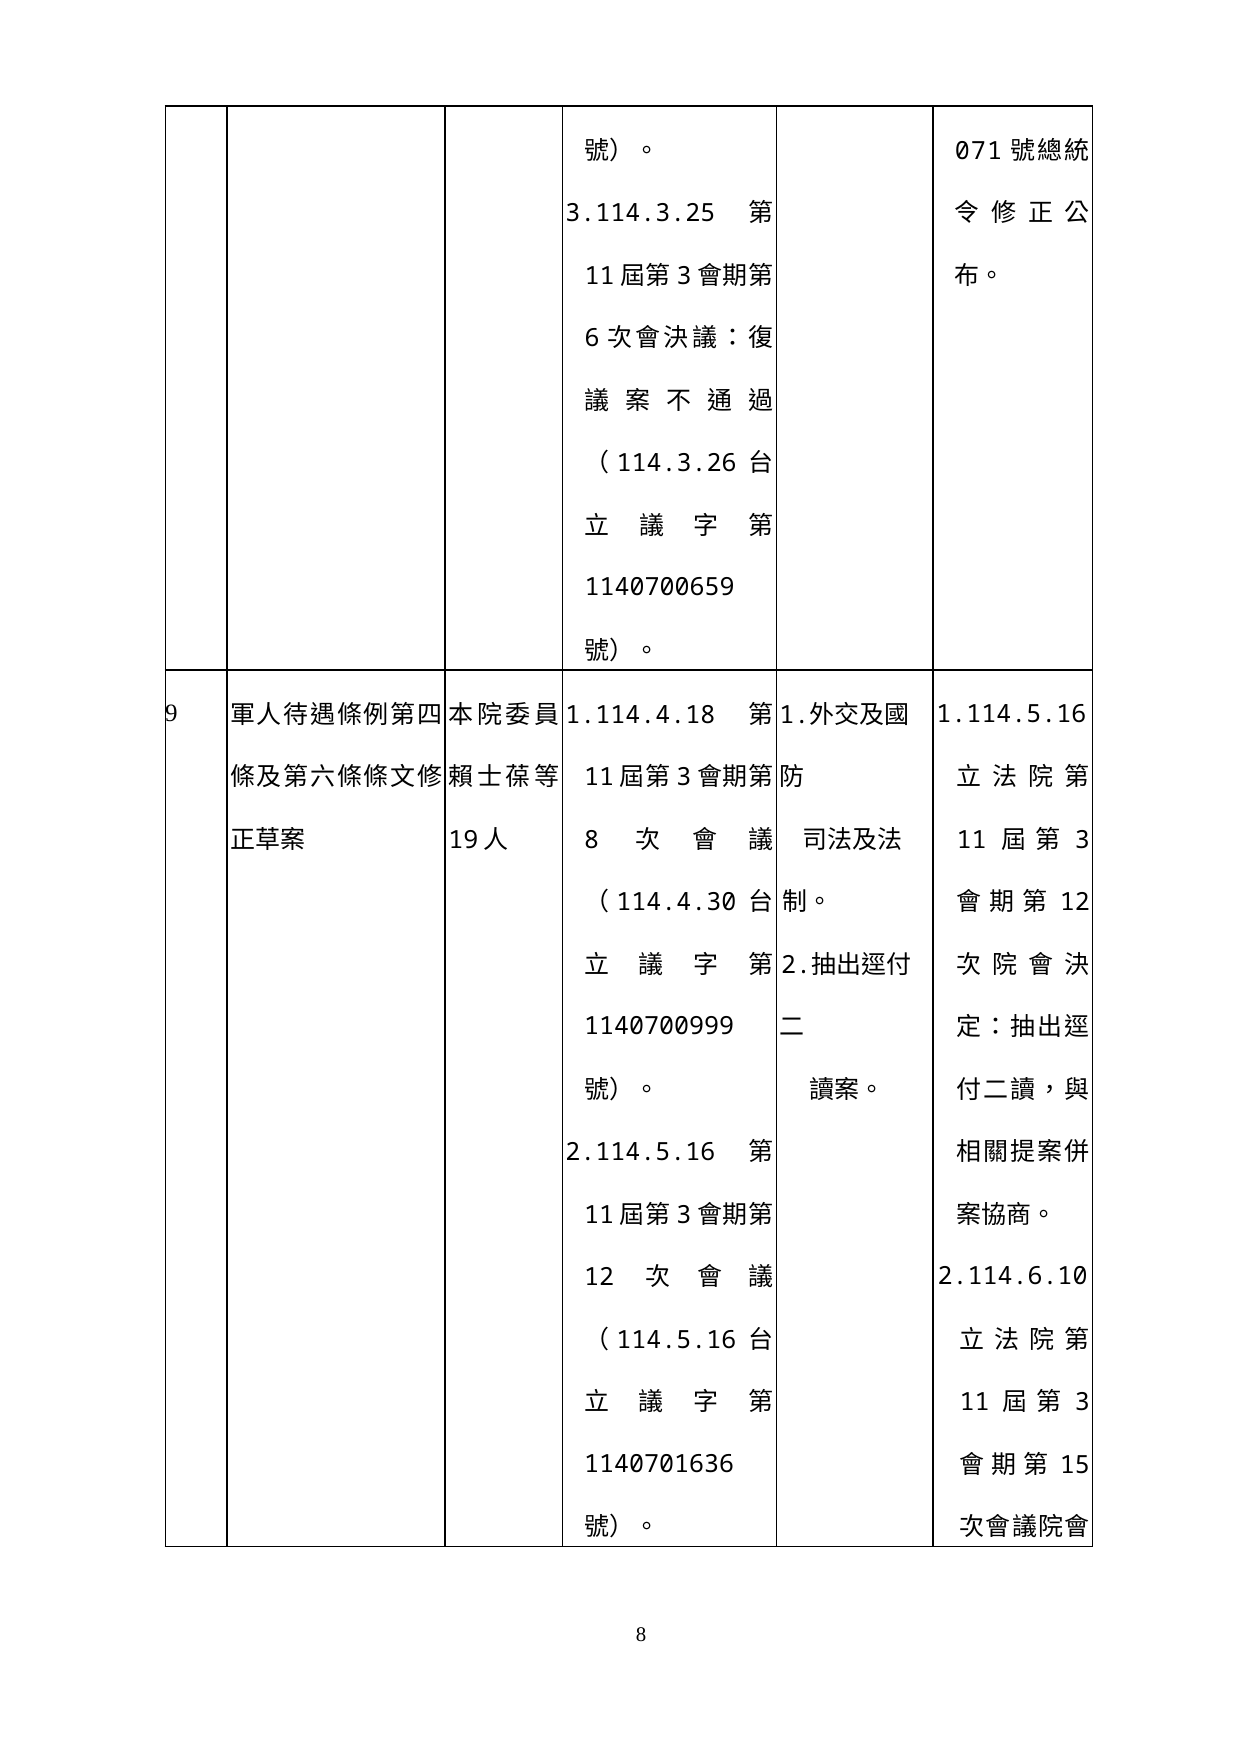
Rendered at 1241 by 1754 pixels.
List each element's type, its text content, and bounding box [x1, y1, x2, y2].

table_cell 1.外交及國防 司法及法制。 2.抽出逕付二 讀案。 [777, 671, 932, 1546]
table_cell 軍人待遇條例第四條及第六條條文修正草案 [228, 671, 444, 1546]
table_cell 1.114.5.16立法院第11屆第3會期第12次院會決定：抽出逕付二讀，與相關提案併案協商。 2.114.6.10立法院第11屆第3會期第15次會議院會 [934, 671, 1092, 1546]
table_cell [166, 107, 226, 669]
table_cell 號）。 3.114.3.25第11屆第3會期第6次會決議：復議案不通過（114.3.26台立議字第1140700659號）。 [563, 107, 776, 669]
table_cell [168, 706, 174, 713]
table_cell [446, 107, 562, 669]
table_cell 1.114.4.18第11屆第3會期第8次會議（114.4.30台立議字第1140700999號）。 2.114.5.16第11屆第3會期第12次會議（114.5.16台立議字第1140701636號）。 [563, 671, 776, 1546]
table_cell [228, 107, 444, 669]
table_cell [166, 671, 226, 1546]
table_cell 071號總統令修正公布。 [934, 107, 1092, 669]
table_cell [777, 107, 932, 669]
table_cell 本院委員賴士葆等19人 [446, 671, 562, 1546]
table_cell [166, 713, 174, 720]
